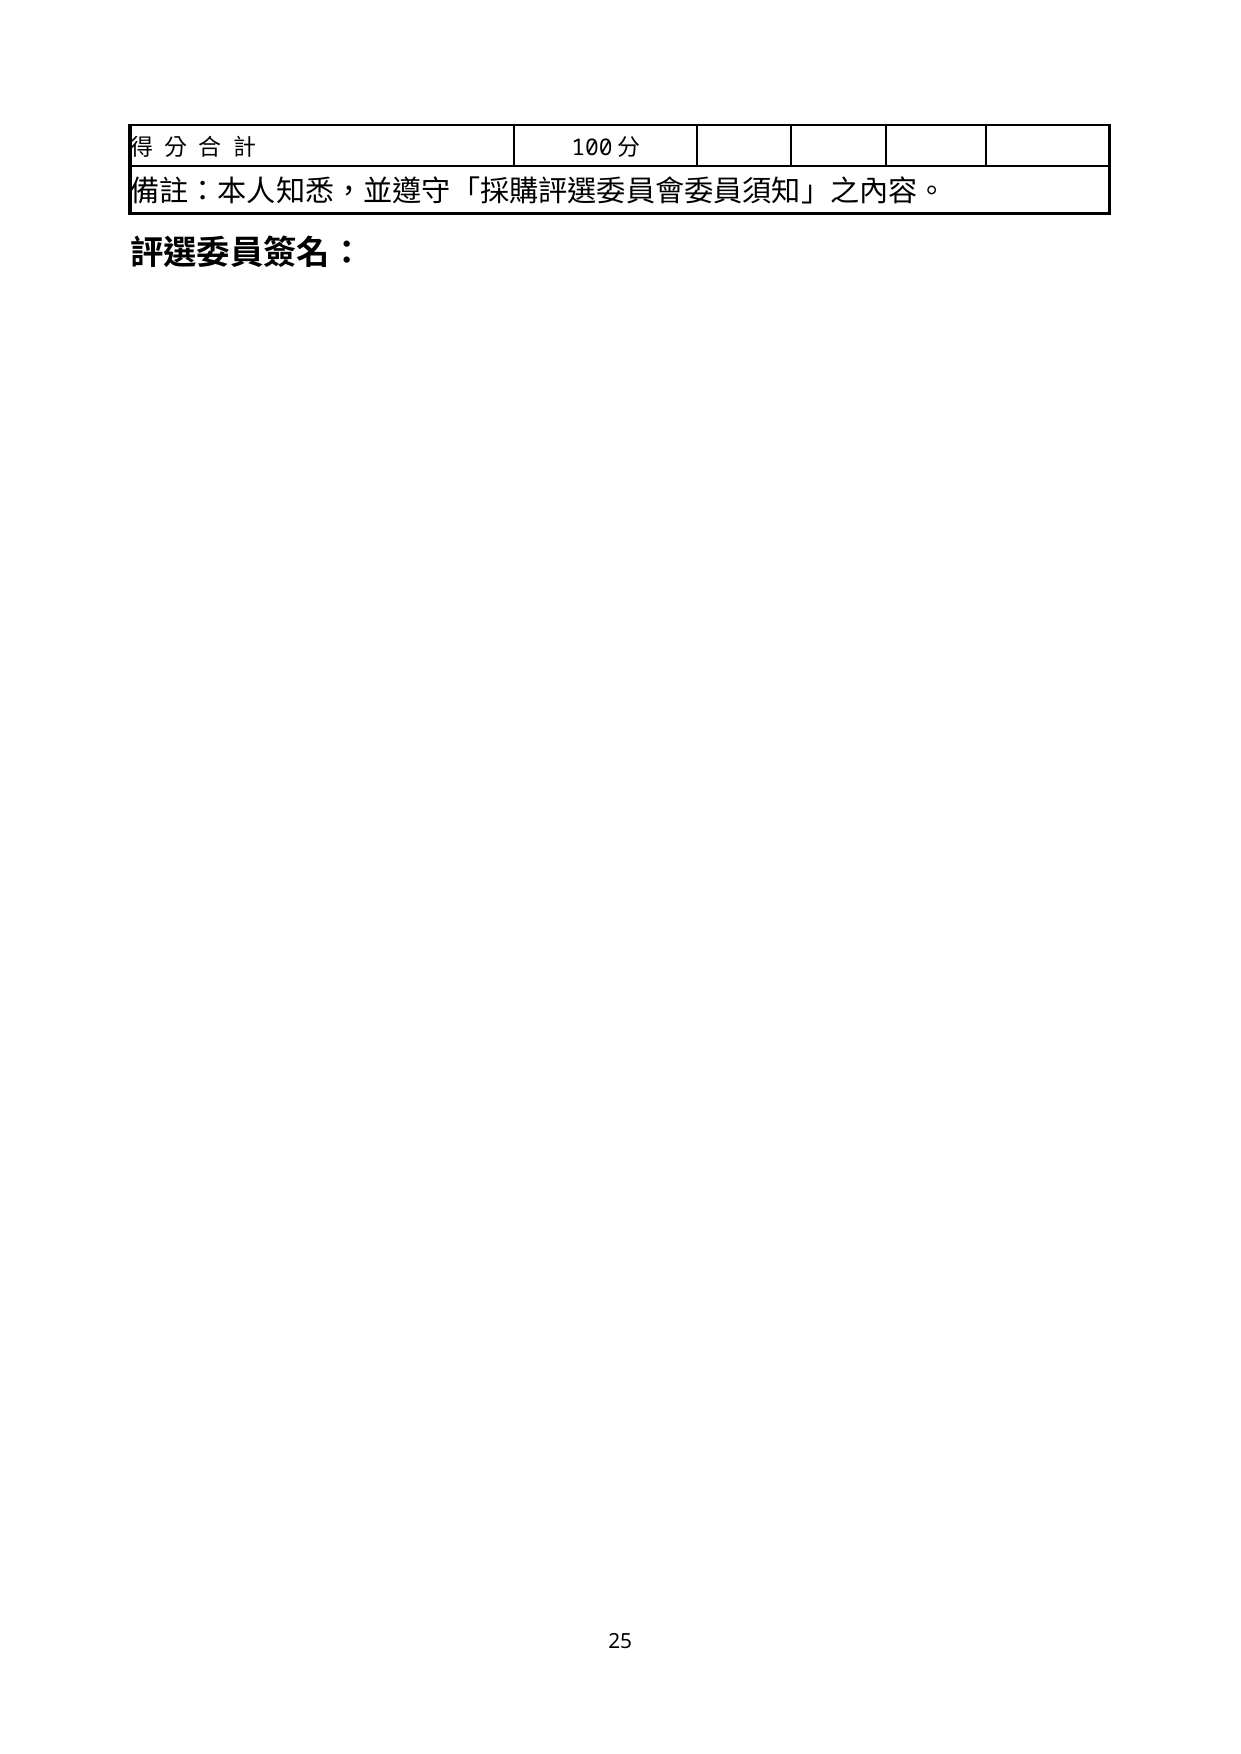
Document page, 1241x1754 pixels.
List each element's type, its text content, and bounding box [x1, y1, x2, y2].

table_cell [887, 126, 985, 165]
table_cell [987, 126, 1108, 165]
table_cell [792, 126, 885, 165]
table_cell [698, 126, 790, 165]
text 評選委員簽名： [130, 226, 1103, 274]
table_cell 得 分 合 計 [132, 126, 513, 165]
table_cell 備註：本人知悉，並遵守「採購評選委員會委員須知」之內容。 [132, 167, 1108, 212]
table_cell 100分 [515, 126, 696, 165]
